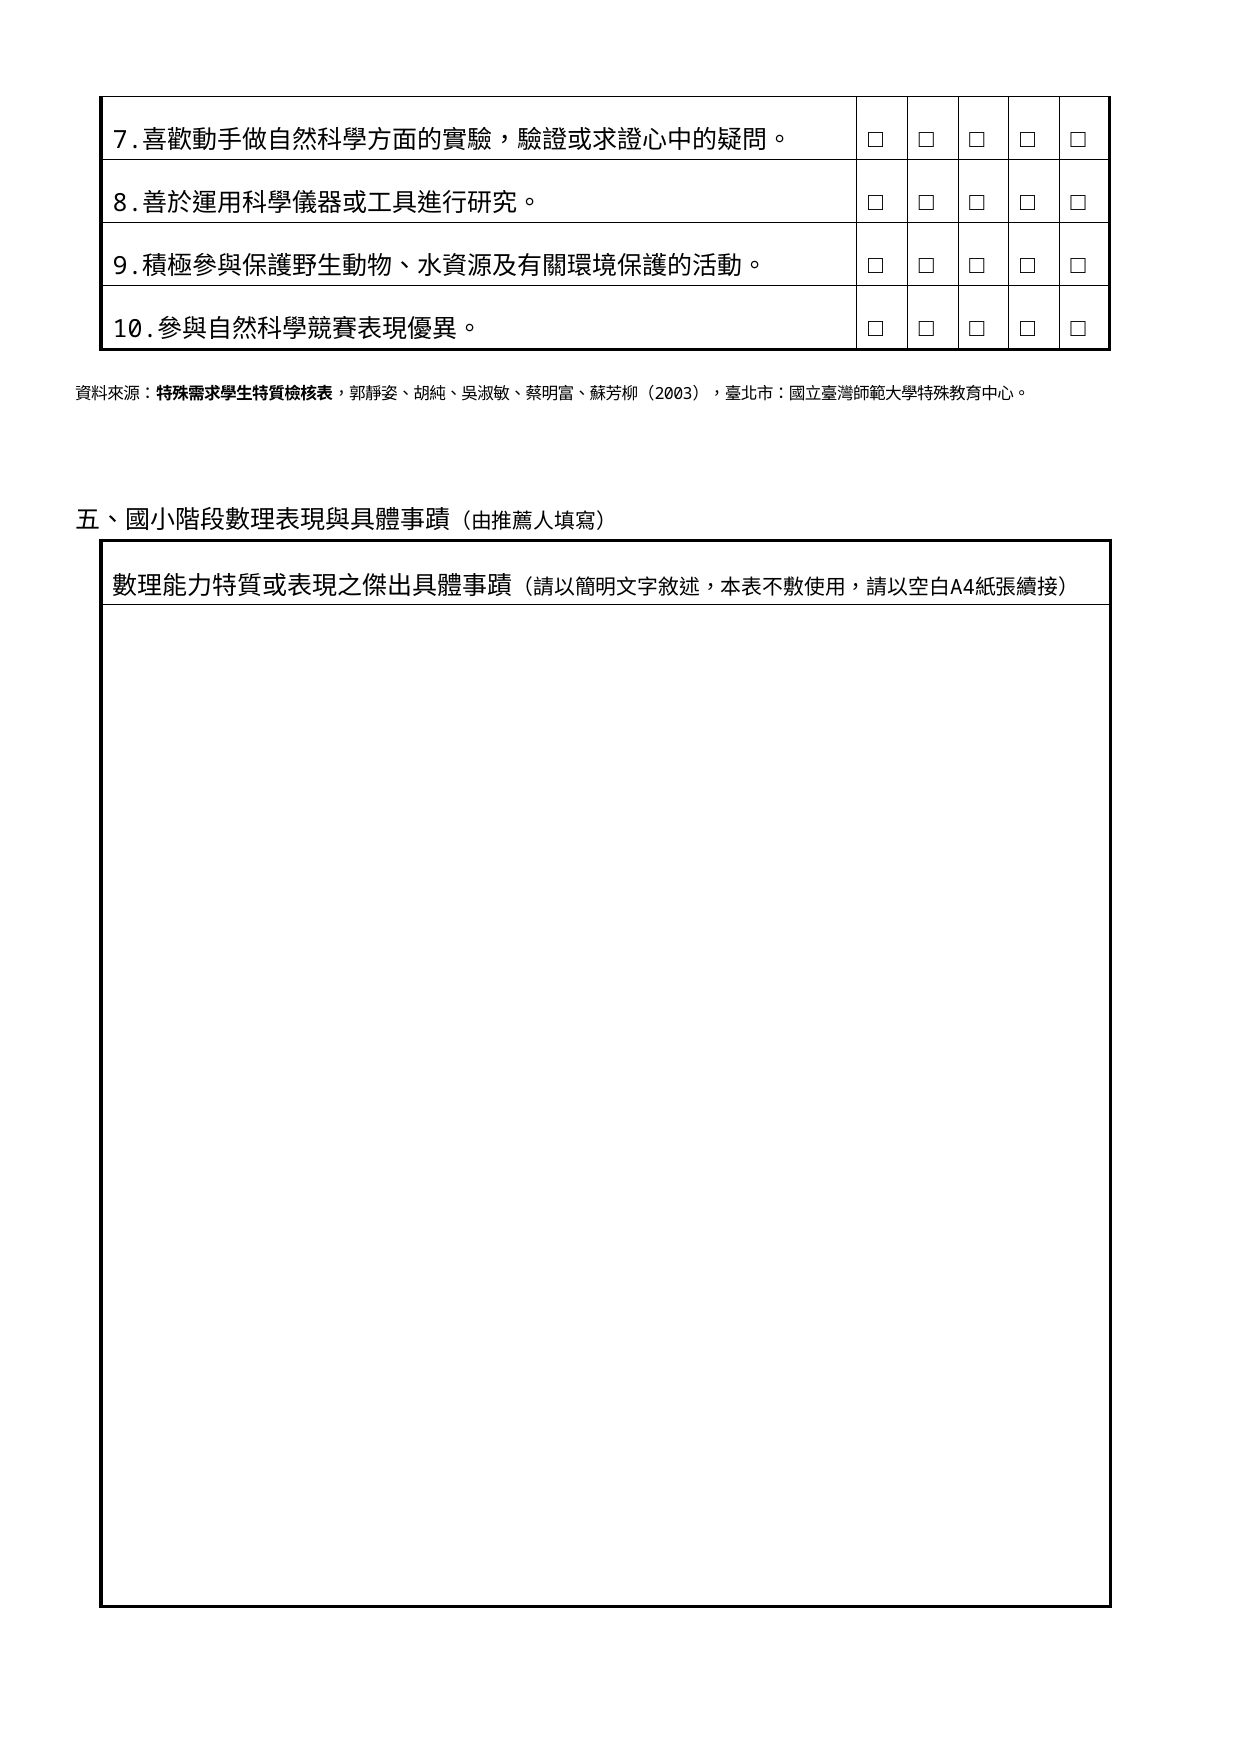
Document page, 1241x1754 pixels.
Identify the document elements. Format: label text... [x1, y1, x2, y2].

table_cell □ [1009, 286, 1059, 348]
table_cell □ [1060, 160, 1108, 222]
table_cell □ [959, 97, 1008, 159]
table_cell □ [908, 97, 958, 159]
table_cell □ [959, 160, 1008, 222]
table_cell □ [857, 160, 907, 222]
table_cell □ [857, 223, 907, 285]
table_cell [103, 605, 1109, 1604]
table_cell □ [959, 223, 1008, 285]
table_cell □ [857, 286, 907, 348]
text 資料來源：特殊需求學生特質檢核表，郭靜姿、胡純、吳淑敏、蔡明富、蘇芳柳（2003），臺北市：國立臺灣師範大學特殊教育中心。 [75, 351, 1165, 413]
table_cell □ [1009, 97, 1059, 159]
table_cell □ [908, 223, 958, 285]
table_cell □ [1060, 97, 1108, 159]
table_cell □ [1060, 223, 1108, 285]
table_cell □ [908, 286, 958, 348]
table_cell □ [1060, 286, 1108, 348]
table_cell 10.參與自然科學競賽表現優異。 [103, 286, 856, 348]
table_cell □ [1009, 223, 1059, 285]
table_cell 7.喜歡動手做自然科學方面的實驗，驗證或求證心中的疑問。 [103, 97, 856, 159]
table_cell □ [908, 160, 958, 222]
table_cell 8.善於運用科學儀器或工具進行研究。 [103, 160, 856, 222]
table_cell □ [959, 286, 1008, 348]
text 五、國小階段數理表現與具體事蹟（由推薦人填寫） [75, 476, 1165, 538]
table_header 數理能力特質或表現之傑出具體事蹟（請以簡明文字敘述，本表不敷使用，請以空白A4紙張續接） [103, 542, 1109, 604]
table_cell 9.積極參與保護野生動物、水資源及有關環境保護的活動。 [103, 223, 856, 285]
table_cell □ [857, 97, 907, 159]
table_cell □ [1009, 160, 1059, 222]
